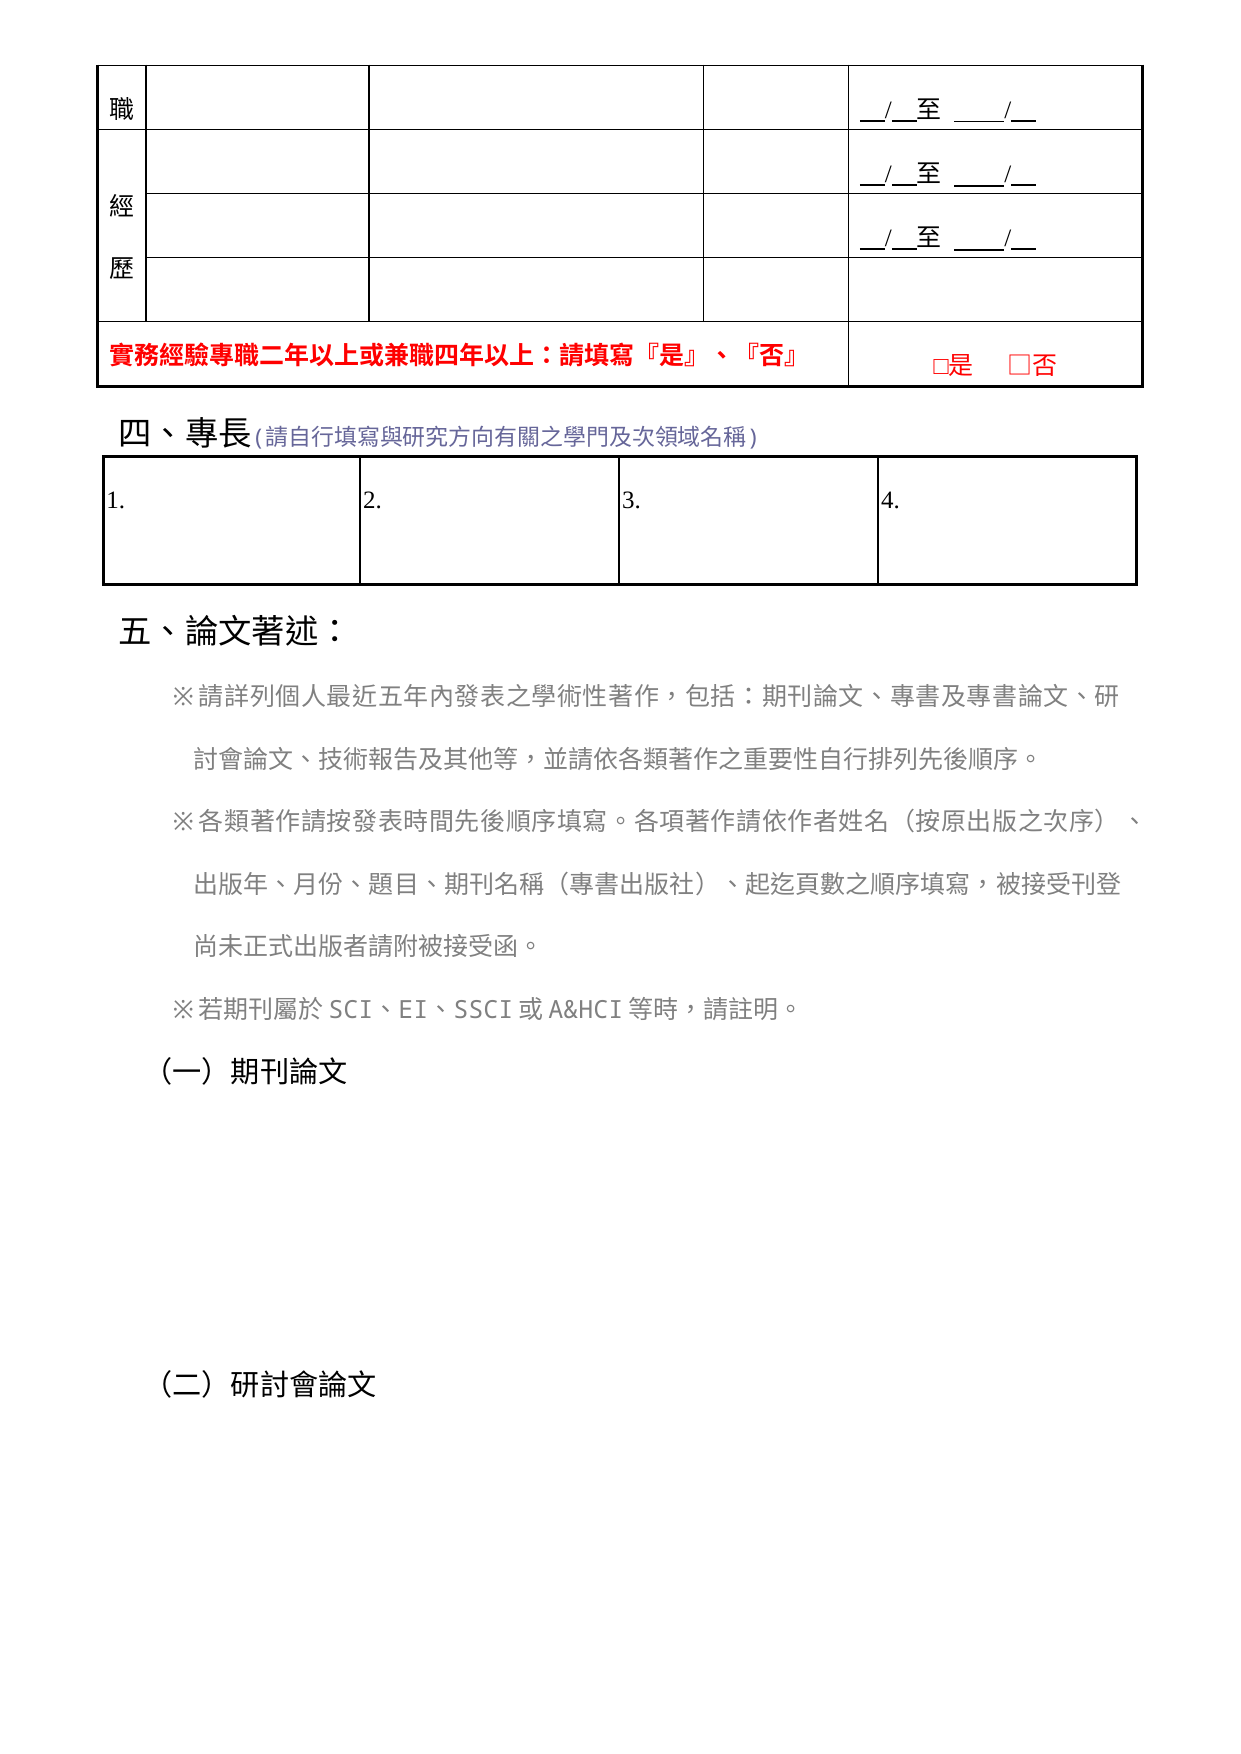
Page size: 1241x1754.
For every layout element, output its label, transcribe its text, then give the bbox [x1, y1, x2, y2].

table_cell [370, 66, 703, 128]
table_cell [147, 66, 368, 128]
table_cell / 至 / [849, 66, 1141, 128]
table_cell [370, 194, 703, 257]
table_cell 實務經驗專職二年以上或兼職四年以上：請填寫『是』、『否』 [99, 322, 848, 385]
text 五、論文著述： [118, 605, 1122, 653]
table_cell [370, 258, 703, 321]
table_cell [704, 130, 848, 193]
text ※請詳列個人最近五年內發表之學術性著作，包括：期刊論文、專書及專書論文、研討會論文、技術報告及其他等，並請依各類著作之重要性自行排列先後順序。 [168, 653, 1122, 778]
table_cell □是 □否 [849, 322, 1141, 385]
table_header 1. [105, 458, 359, 583]
table_cell [147, 194, 368, 257]
table_cell [704, 66, 848, 128]
table_header 2. [361, 458, 618, 583]
table_header 3. [620, 458, 877, 583]
table_cell [370, 130, 703, 193]
table_cell [704, 194, 848, 257]
table_cell 職 [99, 66, 145, 128]
table_cell / 至 / [849, 194, 1141, 257]
table_cell [704, 258, 848, 321]
text ※各類著作請按發表時間先後順序填寫。各項著作請依作者姓名（按原出版之次序）、出版年、月份、題目、期刊名稱（專書出版社）、起迄頁數之順序填寫，被接受刊登尚未正式出版者請附被接受函。 [168, 778, 1122, 966]
table_cell [849, 258, 1141, 321]
text 四、專長(請自行填寫與研究方向有關之學門及次領域名稱) [118, 407, 1122, 455]
table_cell [147, 130, 368, 193]
text ※若期刊屬於SCI、EI、SSCI或A&HCI等時，請註明。 [168, 966, 1122, 1028]
table_cell 經歷 [99, 130, 145, 321]
text （一）期刊論文 [143, 1028, 1122, 1091]
text （二）研討會論文 [143, 1341, 1122, 1403]
table_cell / 至 / [849, 130, 1141, 193]
table_header 4. [879, 458, 1135, 583]
table_cell [147, 258, 368, 321]
